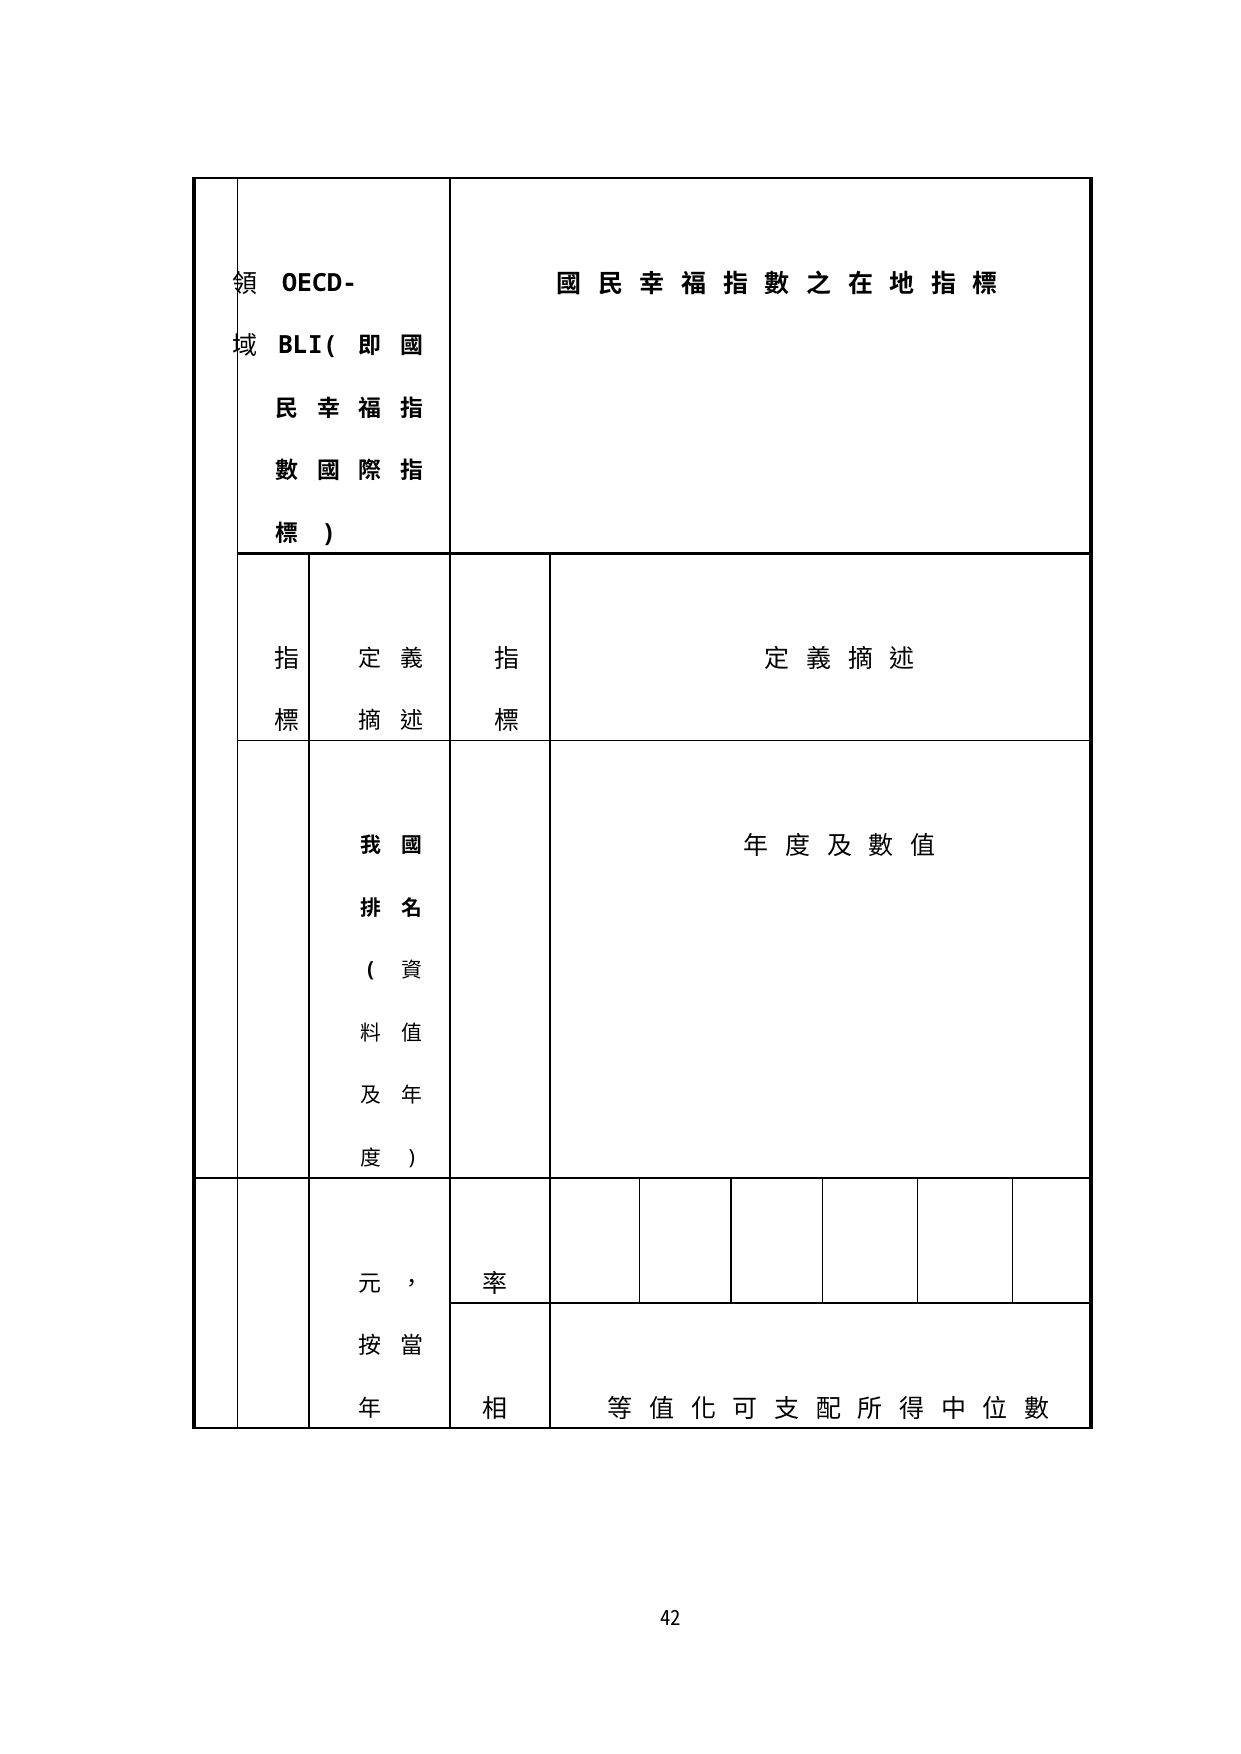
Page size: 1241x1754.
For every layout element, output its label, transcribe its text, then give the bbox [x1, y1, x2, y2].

table_cell 等值化可支配所得中位數 [551, 1304, 1089, 1427]
table_cell [238, 1179, 308, 1427]
table_cell 定義摘述 [310, 555, 449, 740]
table_cell 指標 [238, 555, 308, 740]
table_header 國民幸福指數之在地指標 [451, 179, 1089, 552]
table_cell [238, 741, 308, 1177]
table_cell 年度及數值 [551, 741, 1089, 1177]
table_cell [451, 741, 549, 1177]
table_cell [918, 1179, 1012, 1302]
table_cell 指標 [451, 555, 549, 740]
table_header 領域 [196, 179, 237, 1177]
table_cell - [551, 1179, 639, 1302]
table_cell 所得 與財 富 [196, 1179, 237, 1427]
table_cell 率 [451, 1179, 549, 1302]
table_cell - [823, 1179, 917, 1302]
table_cell 元，按當年 [310, 1179, 449, 1427]
table_cell - [732, 1179, 822, 1302]
table_cell 定義摘述 [551, 555, 1089, 740]
table_header OECD-BLI(即國民幸福指數國際指標) [238, 179, 449, 552]
table_cell 我國排名(資料值及年度) [310, 741, 449, 1177]
table_cell 相 [451, 1304, 549, 1427]
table_cell - [640, 1179, 730, 1302]
table_cell - [1013, 1179, 1089, 1302]
